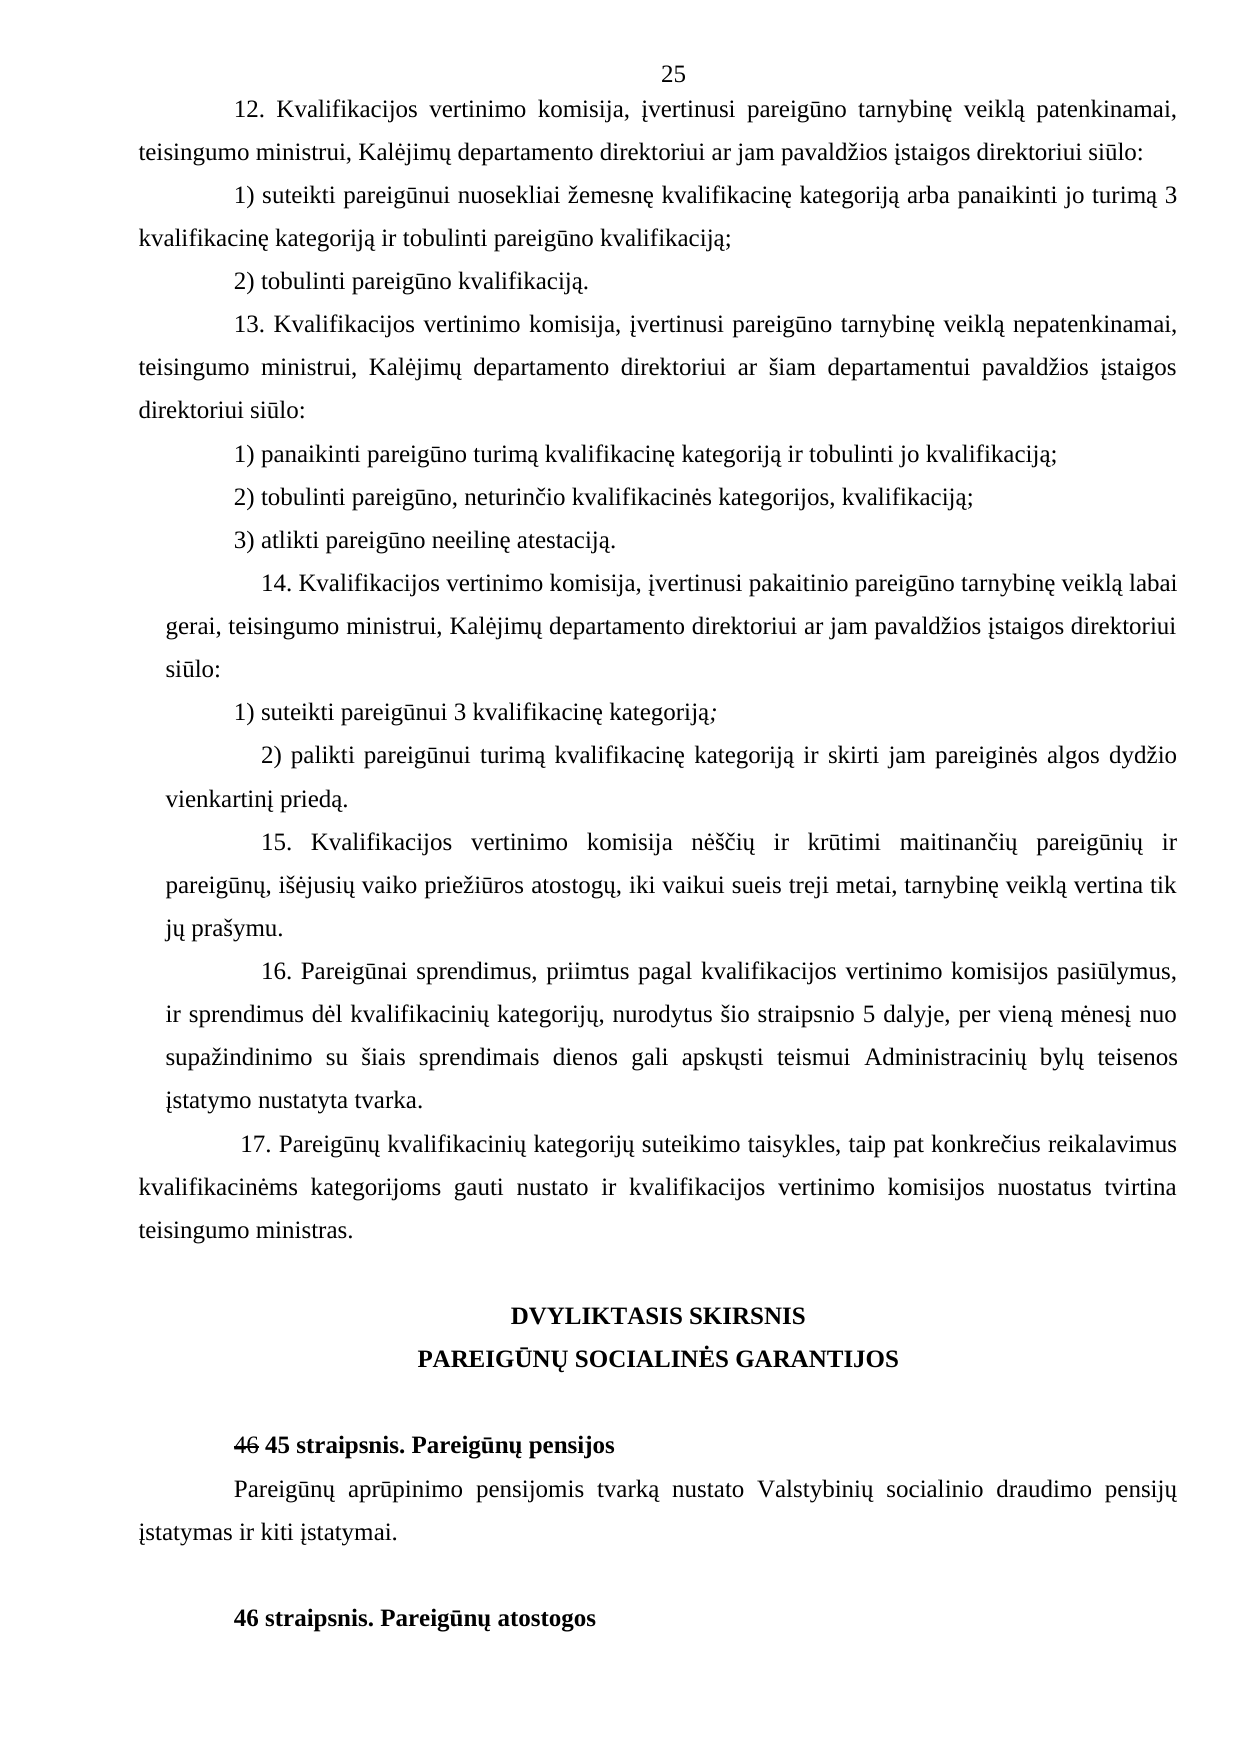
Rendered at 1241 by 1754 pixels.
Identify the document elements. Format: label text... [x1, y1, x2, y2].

text 46 45 straipsnis. Pareigūnų pensijos [138, 1431, 1178, 1459]
text PAREIGŪNŲ SOCIALINĖS GARANTIJOS [138, 1344, 1178, 1373]
text 14. Kvalifikacijos vertinimo komisija, įvertinusi pakaitinio pareigūno tarnybinę veiklą labai gerai, teisingumo ministrui, Kalėjimų departamento direktoriui ar jam pavaldžios įstaigos direktoriui siūlo: [165, 568, 1178, 683]
text 3) atlikti pareigūno neeilinę atestaciją. [138, 525, 1178, 554]
text DVYLIKTASIS SKIRSNIS [138, 1301, 1178, 1330]
text 16. Pareigūnai sprendimus, priimtus pagal kvalifikacijos vertinimo komisijos pasiūlymus, ir sprendimus dėl kvalifikacinių kategorijų, nurodytus šio straipsnio 5 dalyje, per vieną mėnesį nuo supažindinimo su šiais sprendimais dienos gali apskųsti teismui Administracinių bylų teisenos įstatymo nustatyta tvarka. [165, 956, 1178, 1114]
text 12. Kvalifikacijos vertinimo komisija, įvertinusi pareigūno tarnybinę veiklą patenkinamai, teisingumo ministrui, Kalėjimų departamento direktoriui ar jam pavaldžios įstaigos direktoriui siūlo: [138, 94, 1178, 166]
text 13. Kvalifikacijos vertinimo komisija, įvertinusi pareigūno tarnybinę veiklą nepatenkinamai, teisingumo ministrui, Kalėjimų departamento direktoriui ar šiam departamentui pavaldžios įstaigos direktoriui siūlo: [138, 309, 1178, 424]
text 17. Pareigūnų kvalifikacinių kategorijų suteikimo taisykles, taip pat konkrečius reikalavimus kvalifikacinėms kategorijoms gauti nustato ir kvalifikacijos vertinimo komisijos nuostatus tvirtina teisingumo ministras. [138, 1129, 1178, 1244]
text 1) panaikinti pareigūno turimą kvalifikacinę kategoriją ir tobulinti jo kvalifikaciją; [138, 439, 1178, 467]
text Pareigūnų aprūpinimo pensijomis tvarką nustato Valstybinių socialinio draudimo pensijų įstatymas ir kiti įstatymai. [138, 1474, 1178, 1546]
text 2) tobulinti pareigūno kvalifikaciją. [138, 266, 1178, 295]
text 1) suteikti pareigūnui 3 kvalifikacinę kategoriją; [138, 697, 1178, 726]
text 2) tobulinti pareigūno, neturinčio kvalifikacinės kategorijos, kvalifikaciją; [138, 482, 1178, 511]
text 15. Kvalifikacijos vertinimo komisija nėščių ir krūtimi maitinančių pareigūnių ir pareigūnų, išėjusių vaiko priežiūros atostogų, iki vaikui sueis treji metai, tarnybinę veiklą vertina tik jų prašymu. [165, 827, 1178, 942]
text 1) suteikti pareigūnui nuosekliai žemesnę kvalifikacinę kategoriją arba panaikinti jo turimą 3 kvalifikacinę kategoriją ir tobulinti pareigūno kvalifikaciją; [138, 180, 1178, 252]
text 2) palikti pareigūnui turimą kvalifikacinę kategoriją ir skirti jam pareiginės algos dydžio vienkartinį priedą. [165, 741, 1178, 812]
text 46 straipsnis. Pareigūnų atostogos [138, 1603, 1178, 1632]
